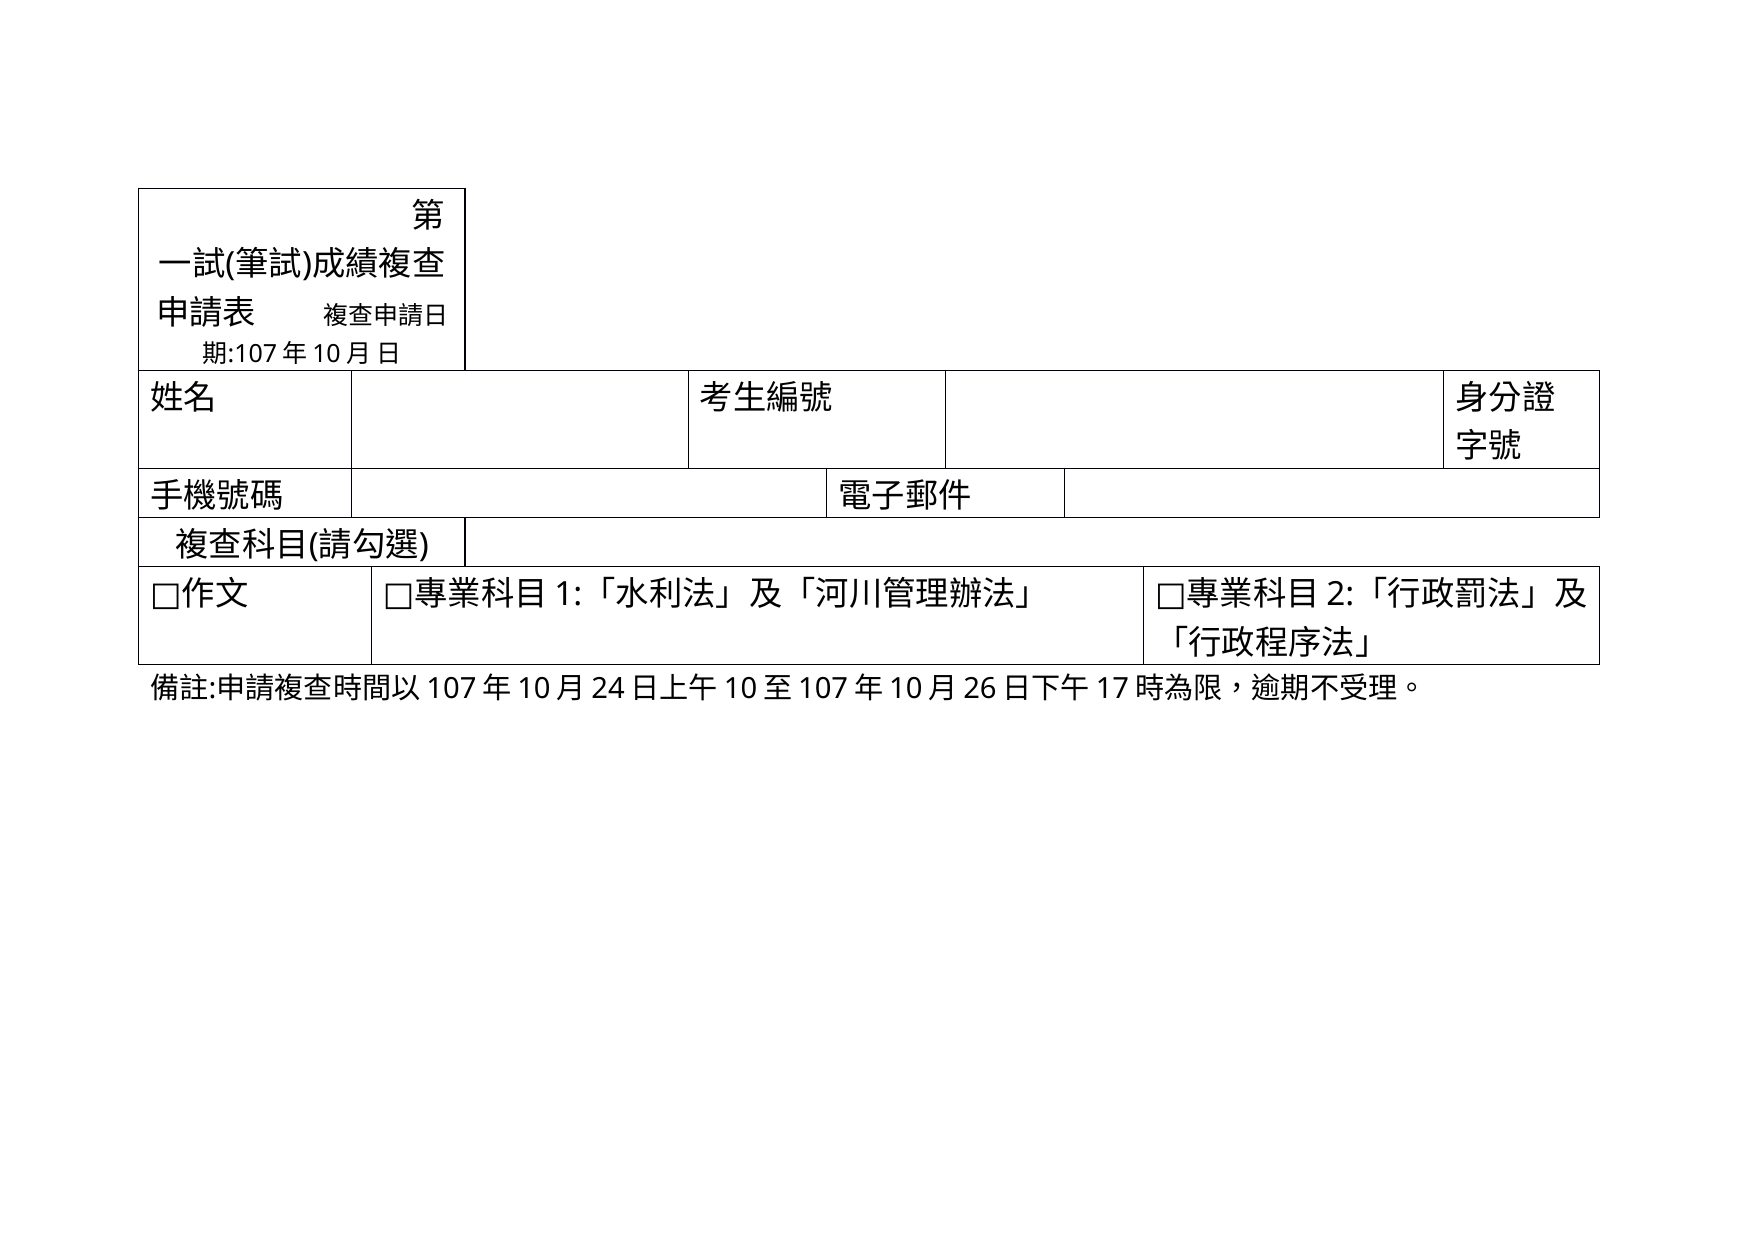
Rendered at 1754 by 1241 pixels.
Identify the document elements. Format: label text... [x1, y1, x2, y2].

table_cell □作文 [139, 567, 371, 664]
table_cell [352, 371, 688, 467]
table_header 第一試(筆試)成績複查申請表 複查申請日期:107年10月 日 [139, 189, 464, 370]
table_cell 姓名 [139, 371, 351, 467]
table_cell [1065, 469, 1599, 517]
table_cell [352, 469, 826, 517]
table_cell □專業科目1:「水利法」及「河川管理辦法」 [372, 567, 1143, 664]
table_cell 考生編號 [689, 371, 945, 467]
table_cell 身分證字號 [1444, 371, 1599, 467]
table_cell [946, 371, 1443, 467]
table_cell 電子郵件 [827, 469, 1064, 517]
text 備註:申請複查時間以107年10月24日上午10至107年10月26日下午17時為限，逾期不受理。 [150, 665, 1604, 707]
table_cell 複查科目(請勾選) [139, 518, 464, 566]
table_cell 手機號碼 [139, 469, 351, 517]
table_cell □專業科目2:「行政罰法」及「行政程序法」 [1144, 567, 1599, 664]
